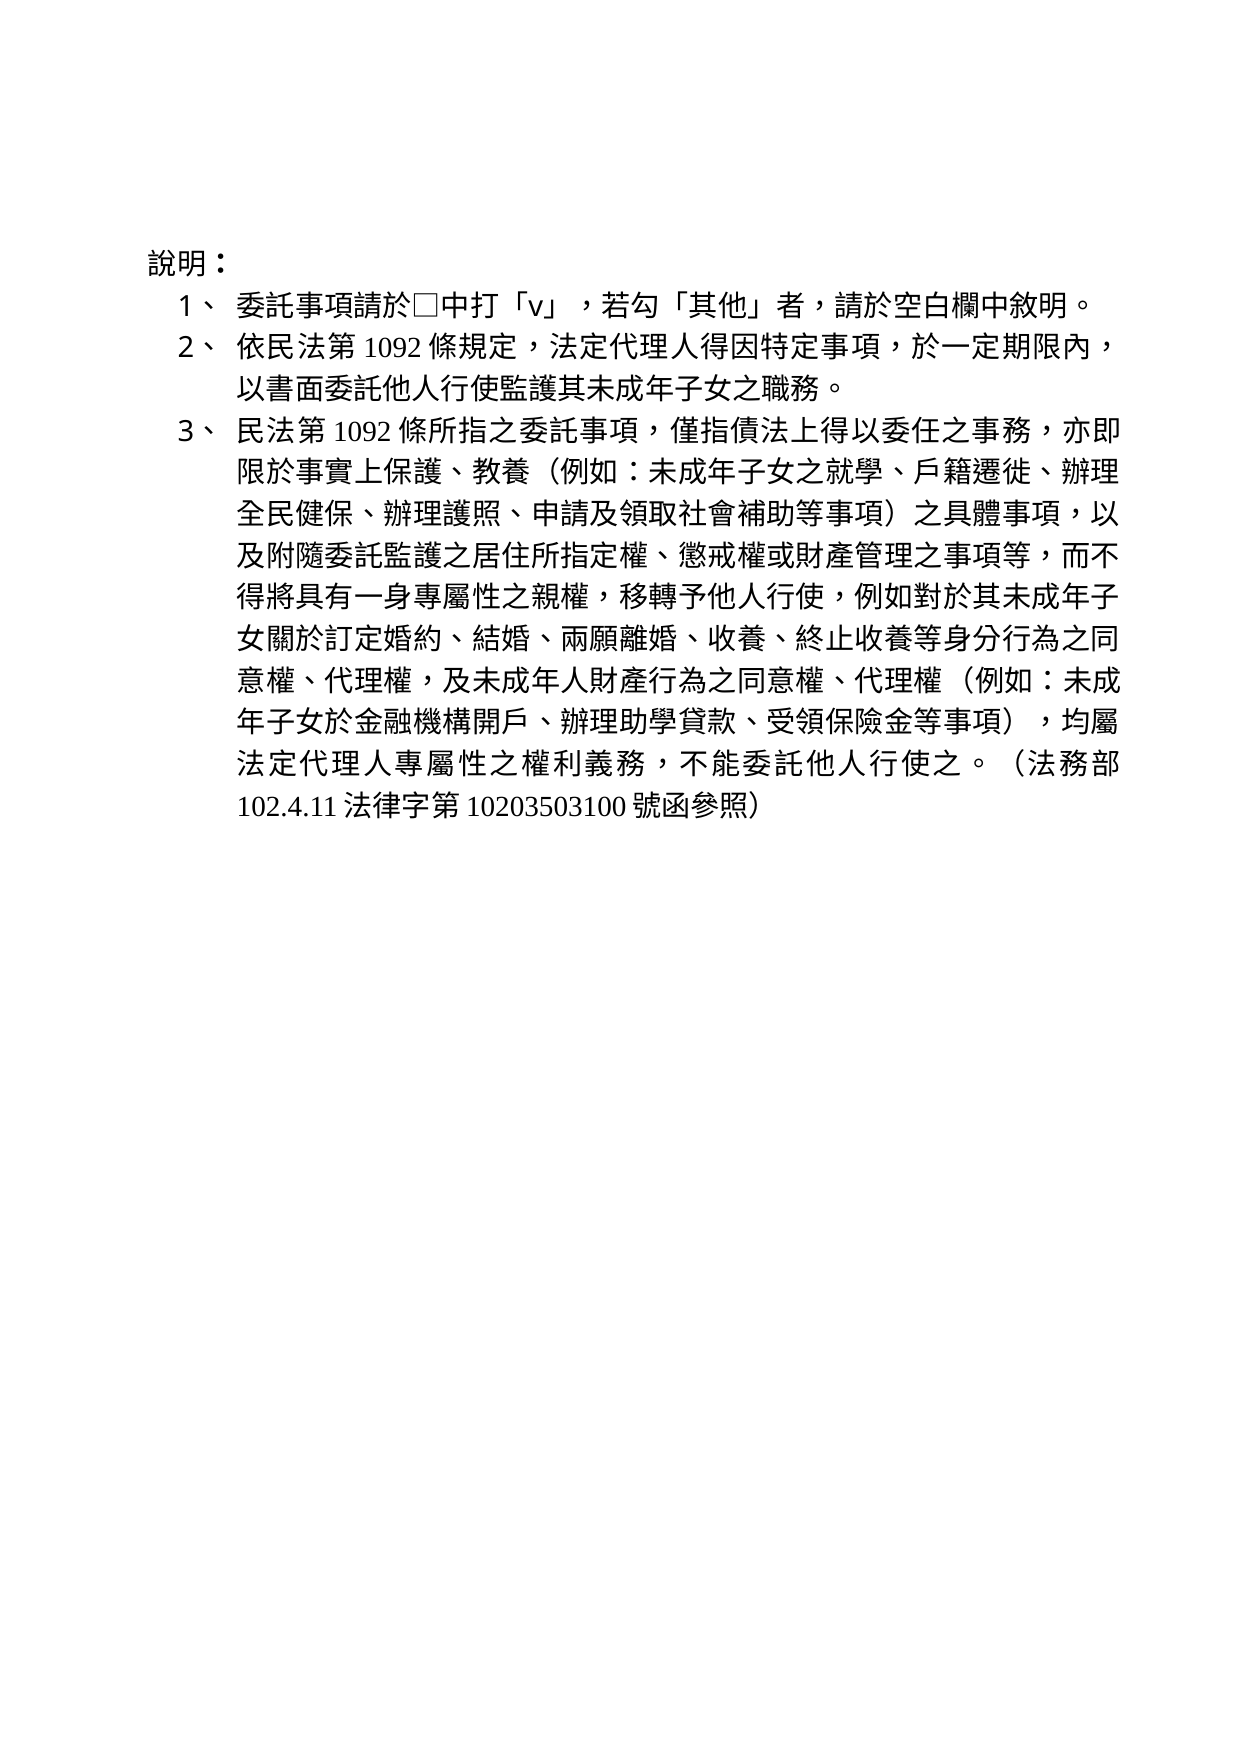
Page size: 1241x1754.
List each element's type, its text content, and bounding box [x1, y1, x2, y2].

list 依民法第1092條規定，法定代理人得因特定事項，於一定期限內， 以書面委託他人行使監護其未成年子女之職務。 [177, 324, 1122, 408]
list 民法第1092條所指之委託事項，僅指債法上得以委任之事務，亦即限於事實上保護、教養（例如：未成年子女之就學、戶籍遷徙、辦理全民健保、辦理護照、申請及領取社會補助等事項）之具體事項，以及附隨委託監護之居住所指定權、懲戒權或財產管理之事項等，而不得將具有一身專屬性之親權，移轉予他人行使，例如對於其未成年子女關於訂定婚約、結婚、兩願離婚、收養、終止收養等身分行為之同意權、代理權，及未成年人財產行為之同意權、代理權（例如：未成年子女於金融機構開戶、辦理助學貸款、受領保險金等事項），均屬法定代理人專屬性之權利義務，不能委託他人行使之。（法務部102.4.11法律字第10203503100號函參照） [177, 408, 1122, 824]
list 委託事項請於□中打「v」，若勾「其他」者，請於空白欄中敘明。 [177, 283, 1122, 324]
text 說明： [148, 241, 1122, 283]
